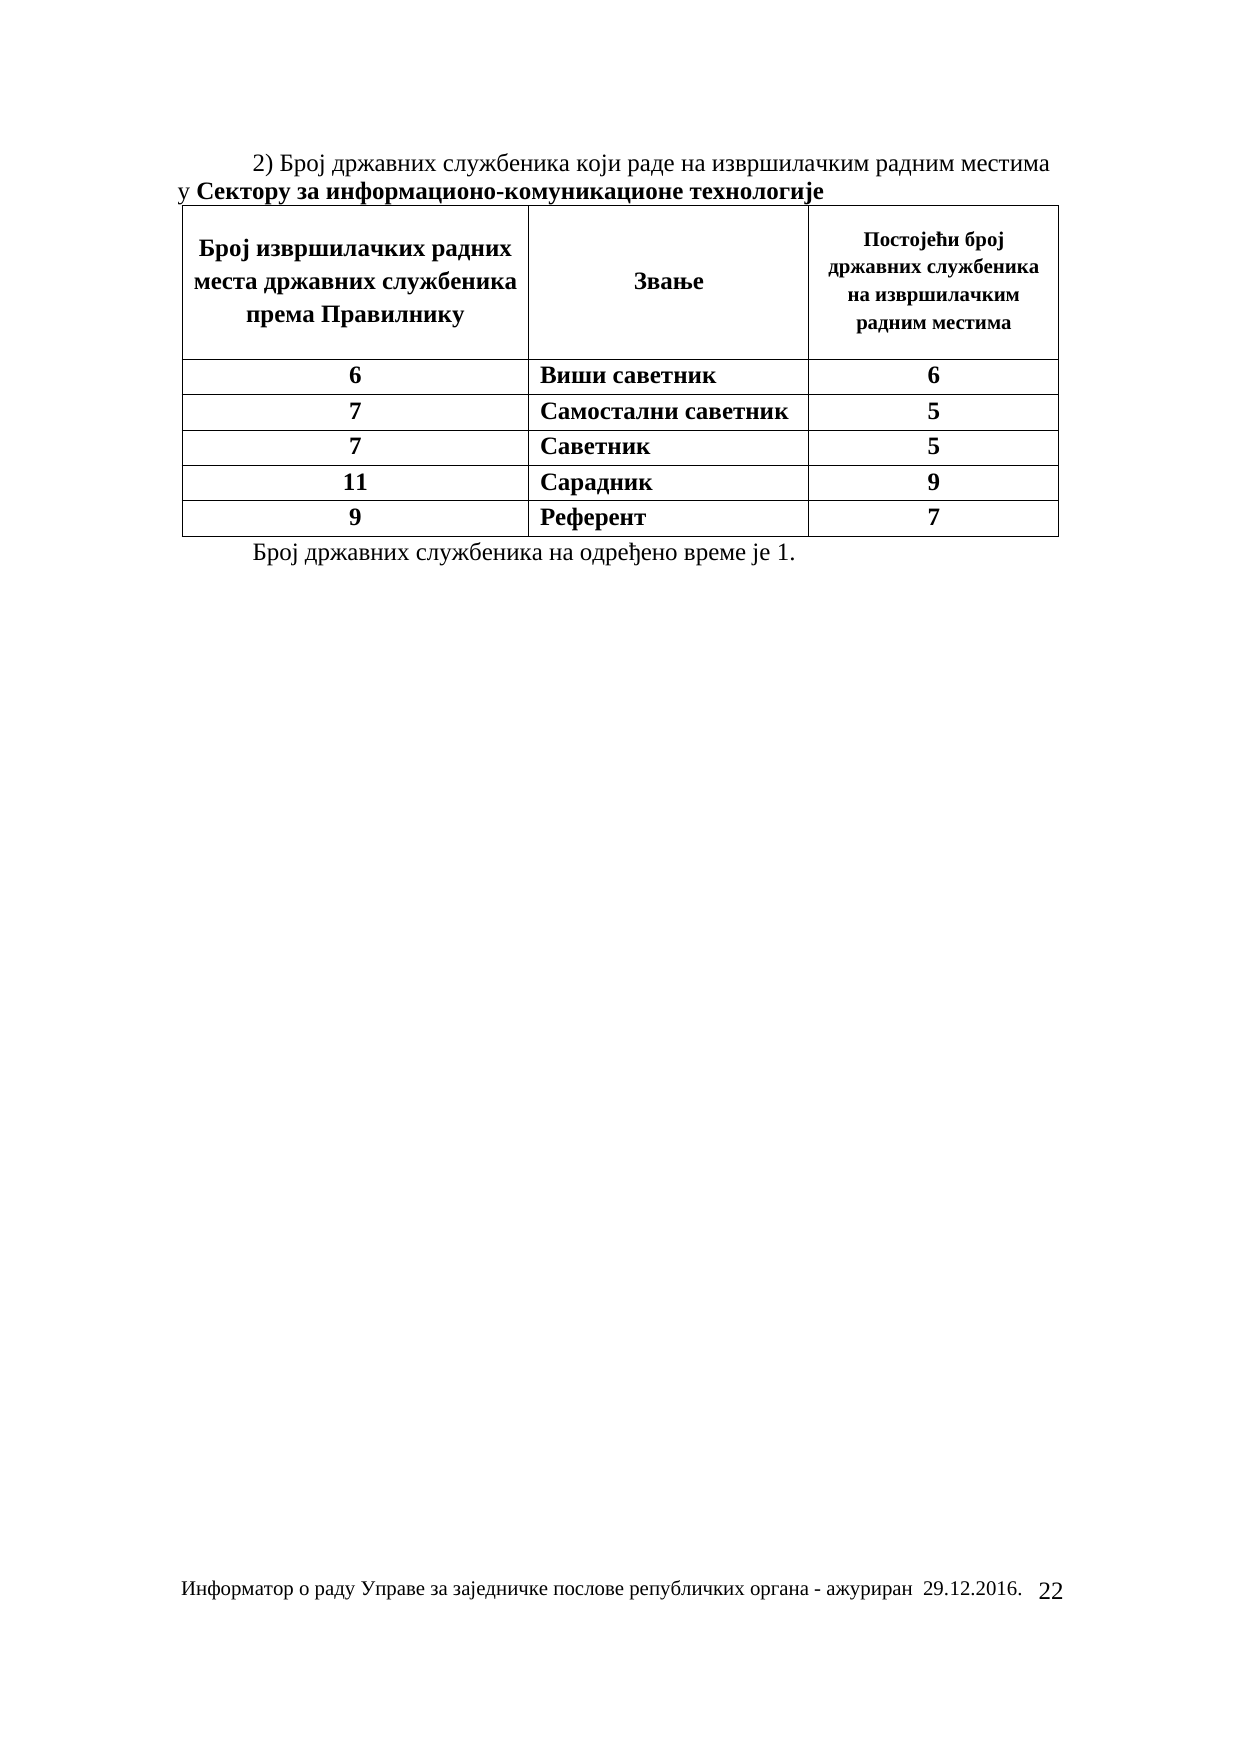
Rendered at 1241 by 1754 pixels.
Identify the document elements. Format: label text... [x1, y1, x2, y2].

table_cell 5 [809, 431, 1058, 465]
table_cell 9 [183, 501, 528, 536]
table_header Број извршилачких радних места државних службеника према Правилнику [183, 206, 528, 359]
table_cell 9 [809, 466, 1058, 500]
table_cell Виши саветник [529, 360, 808, 394]
table_cell 11 [183, 466, 528, 500]
table_cell Саветник [529, 431, 808, 465]
text Број државних службеника на одређено време је 1. [177, 537, 1063, 566]
table_cell Сарадник [529, 466, 808, 500]
table_cell 7 [183, 395, 528, 429]
table_cell 6 [183, 360, 528, 394]
text 2) Број државних службеника који раде на извршилачким радним местима у Сектору за информационо-комуникационе технологије [177, 148, 1063, 205]
table_cell 5 [809, 395, 1058, 429]
table_cell 7 [183, 431, 528, 465]
table_cell 6 [809, 360, 1058, 394]
table_cell Референт [529, 501, 808, 536]
table_header Постојећи број државних службеника на извршилачким радним местима [809, 206, 1058, 359]
table_cell 7 [809, 501, 1058, 536]
table_header Звање [529, 206, 808, 359]
table_cell Самостални саветник [529, 395, 808, 429]
